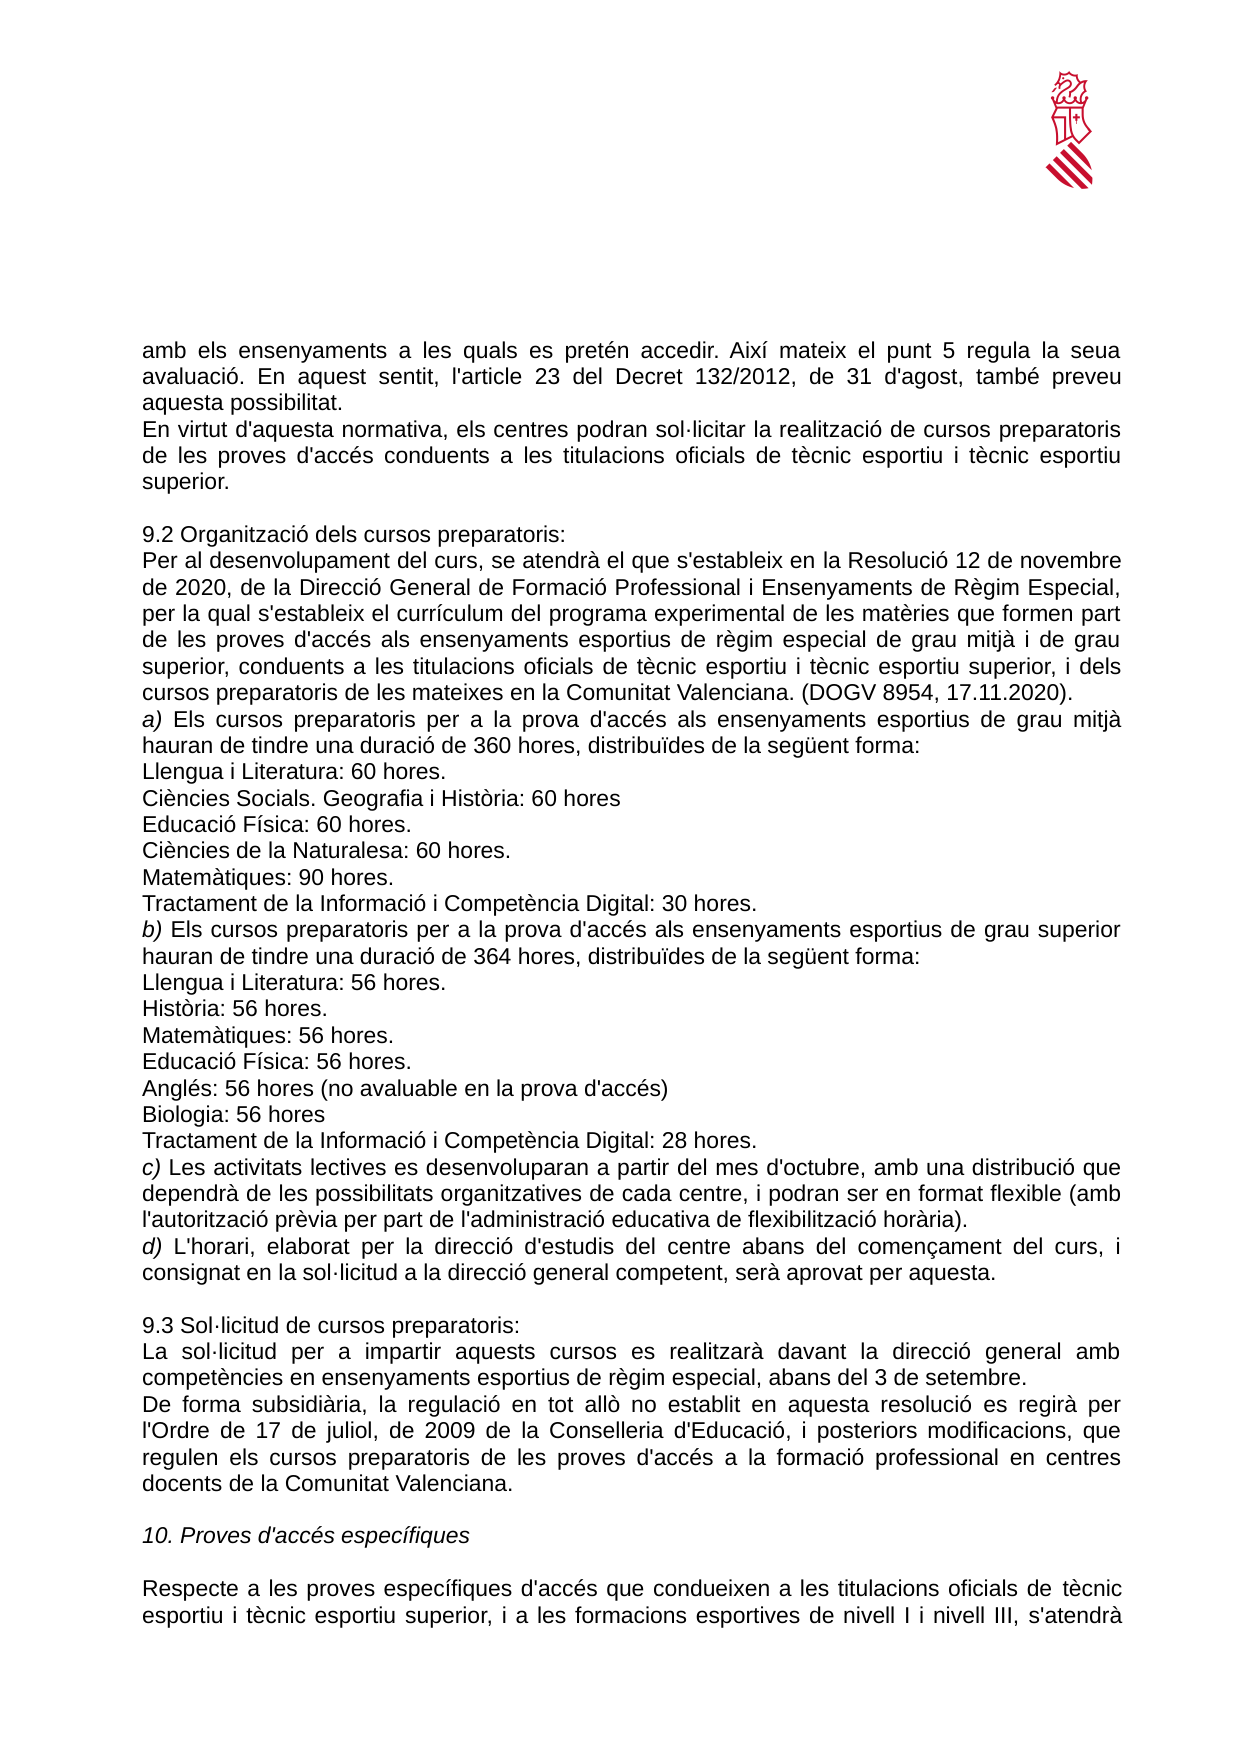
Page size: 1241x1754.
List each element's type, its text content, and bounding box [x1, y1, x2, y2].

text Respecte a les proves específiques d'accés que condueixen a les titulacions oficials de tècnic esportiu i tècnic esportiu superior, i a les formacions esportives de nivell I i nivell III, s'atendrà [142, 1575, 1122, 1628]
text Educació Física: 56 hores. [142, 1048, 1122, 1074]
subtitle 10. Proves d'accés específiques [142, 1522, 1122, 1549]
text Història: 56 hores. [142, 995, 1122, 1022]
text Llengua i Literatura: 60 hores. [142, 758, 1122, 784]
text Tractament de la Informació i Competència Digital: 28 hores. [142, 1127, 1122, 1153]
text a) Els cursos preparatoris per a la prova d'accés als ensenyaments esportius de grau mitjà hauran de tindre una duració de 360 hores, distribuïdes de la següent forma: [142, 706, 1122, 758]
text Matemàtiques: 56 hores. [142, 1022, 1122, 1048]
text Ciències de la Naturalesa: 60 hores. [142, 837, 1122, 864]
text Per al desenvolupament del curs, se atendrà el que s'estableix en la Resolució 12 de novembre de 2020, de la Direcció General de Formació Professional i Ensenyaments de Règim Especial, per la qual s'estableix el currículum del programa experimental de les matèries que formen part de les proves d'accés als ensenyaments esportius de règim especial de grau mitjà i de grau superior, conduents a les titulacions oficials de tècnic esportiu i tècnic esportiu superior, i dels cursos preparatoris de les mateixes en la Comunitat Valenciana. (DOGV 8954, 17.11.2020). [142, 547, 1122, 706]
text De forma subsidiària, la regulació en tot allò no establit en aquesta resolució es regirà per l'Ordre de 17 de juliol, de 2009 de la Conselleria d'Educació, i posteriors modificacions, que regulen els cursos preparatoris de les proves d'accés a la formació professional en centres docents de la Comunitat Valenciana. [142, 1391, 1122, 1496]
text 9.3 Sol·licitud de cursos preparatoris: [142, 1312, 1122, 1338]
text c) Les activitats lectives es desenvoluparan a partir del mes d'octubre, amb una distribució que dependrà de les possibilitats organitzatives de cada centre, i podran ser en format flexible (amb l'autorització prèvia per part de l'administració educativa de flexibilització horària). [142, 1153, 1122, 1233]
picture [1045, 70, 1093, 189]
text d) L'horari, elaborat per la direcció d'estudis del centre abans del començament del curs, i consignat en la sol·licitud a la direcció general competent, serà aprovat per aquesta. [142, 1233, 1122, 1285]
text Ciències Socials. Geografia i Història: 60 hores [142, 784, 1122, 811]
text En virtut d'aquesta normativa, els centres podran sol·licitar la realització de cursos preparatoris de les proves d'accés conduents a les titulacions oficials de tècnic esportiu i tècnic esportiu superior. [142, 416, 1122, 495]
text La sol·licitud per a impartir aquests cursos es realitzarà davant la direcció general amb competències en ensenyaments esportius de règim especial, abans del 3 de setembre. [142, 1338, 1122, 1391]
text Educació Física: 60 hores. [142, 811, 1122, 837]
text Llengua i Literatura: 56 hores. [142, 969, 1122, 995]
text Biologia: 56 hores [142, 1101, 1122, 1127]
text Anglés: 56 hores (no avaluable en la prova d'accés) [142, 1074, 1122, 1101]
text Matemàtiques: 90 hores. [142, 864, 1122, 890]
text b) Els cursos preparatoris per a la prova d'accés als ensenyaments esportius de grau superior hauran de tindre una duració de 364 hores, distribuïdes de la següent forma: [142, 916, 1122, 969]
text amb els ensenyaments a les quals es pretén accedir. Així mateix el punt 5 regula la seua avaluació. En aquest sentit, l'article 23 del Decret 132/2012, de 31 d'agost, també preveu aquesta possibilitat. [142, 337, 1122, 416]
text Tractament de la Informació i Competència Digital: 30 hores. [142, 890, 1122, 916]
text 9.2 Organització dels cursos preparatoris: [142, 521, 1122, 547]
